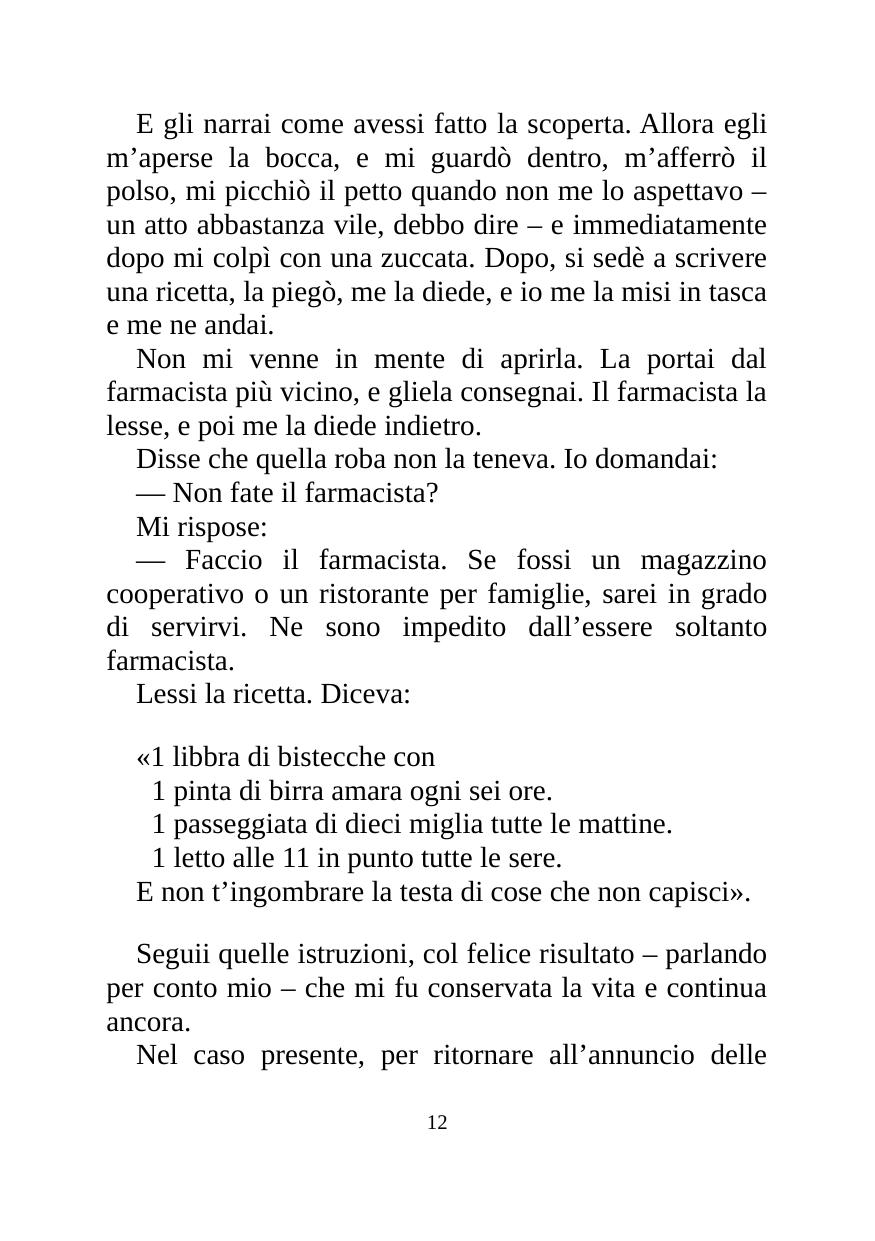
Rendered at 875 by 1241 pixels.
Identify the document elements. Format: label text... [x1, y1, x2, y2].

text E gli narrai come avessi fatto la scoperta. Allora egli m’aperse la bocca, e mi guardò dentro, m’afferrò il polso, mi picchiò il petto quando non me lo aspettavo – un atto abbastanza vile, debbo dire – e immediatamente dopo mi colpì con una zuccata. Dopo, si sedè a scrivere una ricetta, la piegò, me la diede, e io me la misi in tasca e me ne andai. [106, 106, 768, 341]
text 1 pinta di birra amara ogni sei ore. [122, 773, 768, 807]
text Seguii quelle istruzioni, col felice risultato – parlando per conto mio – che mi fu conservata la vita e continua ancora. [106, 937, 768, 1037]
text 1 letto alle 11 in punto tutte le sere. [122, 840, 768, 874]
text Mi rispose: [106, 509, 768, 542]
text E non t’ingombrare la testa di cose che non capisci». [106, 874, 768, 907]
text Lessi la ricetta. Diceva: [106, 676, 768, 710]
text — Faccio il farmacista. Se fossi un magazzino cooperativo o un ristorante per famiglie, sarei in grado di servirvi. Ne sono impedito dall’essere soltanto farmacista. [106, 542, 768, 676]
text Nel caso presente, per ritornare all’annuncio delle [106, 1037, 768, 1071]
text 1 passeggiata di dieci miglia tutte le mattine. [122, 807, 768, 840]
text Non mi venne in mente di aprirla. La portai dal farmacista più vicino, e gliela consegnai. Il farmacista la lesse, e poi me la diede indietro. [106, 341, 768, 442]
text — Non fate il farmacista? [106, 475, 768, 509]
text «1 libbra di bistecche con [106, 739, 768, 773]
text Disse che quella roba non la teneva. Io domandai: [106, 442, 768, 475]
